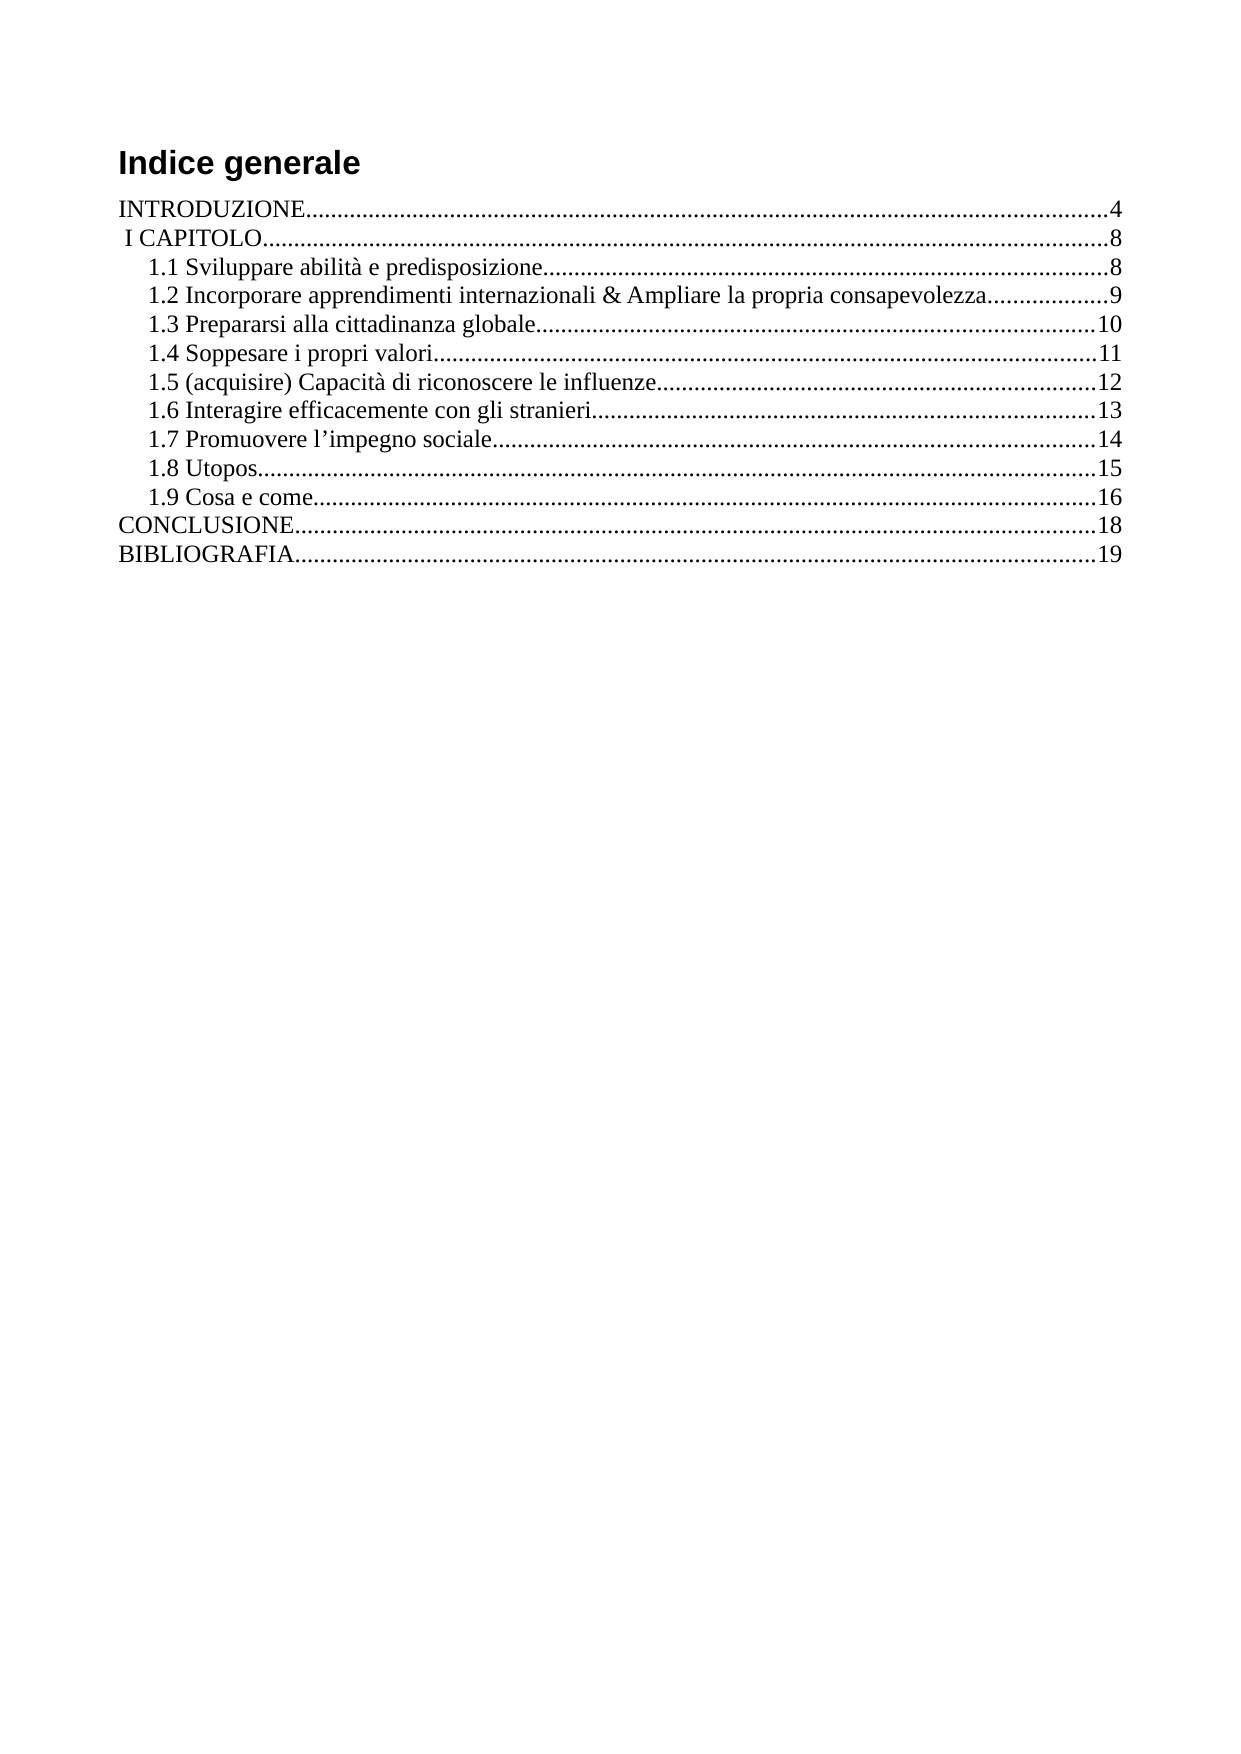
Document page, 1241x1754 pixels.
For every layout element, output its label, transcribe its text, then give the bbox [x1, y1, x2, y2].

text CONCLUSIONE 18 [118, 510, 1122, 539]
text 1.7 Promuovere l’impegno sociale 14 [148, 424, 1122, 453]
text 1.6 Interagire efficacemente con gli stranieri 13 [148, 395, 1122, 424]
subtitle Indice generale [118, 143, 1122, 182]
text 1.9 Cosa e come 16 [148, 482, 1122, 510]
text 1.3 Prepararsi alla cittadinanza globale 10 [148, 309, 1122, 338]
text INTRODUZIONE 4 [118, 194, 1122, 223]
text 1.1 Sviluppare abilità e predisposizione 8 [148, 252, 1122, 280]
text BIBLIOGRAFIA 19 [118, 539, 1122, 568]
text 1.8 Utopos 15 [148, 453, 1122, 482]
text 1.5 (acquisire) Capacità di riconoscere le influenze 12 [148, 367, 1122, 395]
text 1.2 Incorporare apprendimenti internazionali & Ampliare la propria consapevolezza 9 [148, 280, 1122, 309]
text 1.4 Soppesare i propri valori 11 [148, 338, 1122, 367]
text I CAPITOLO 8 [118, 223, 1122, 252]
